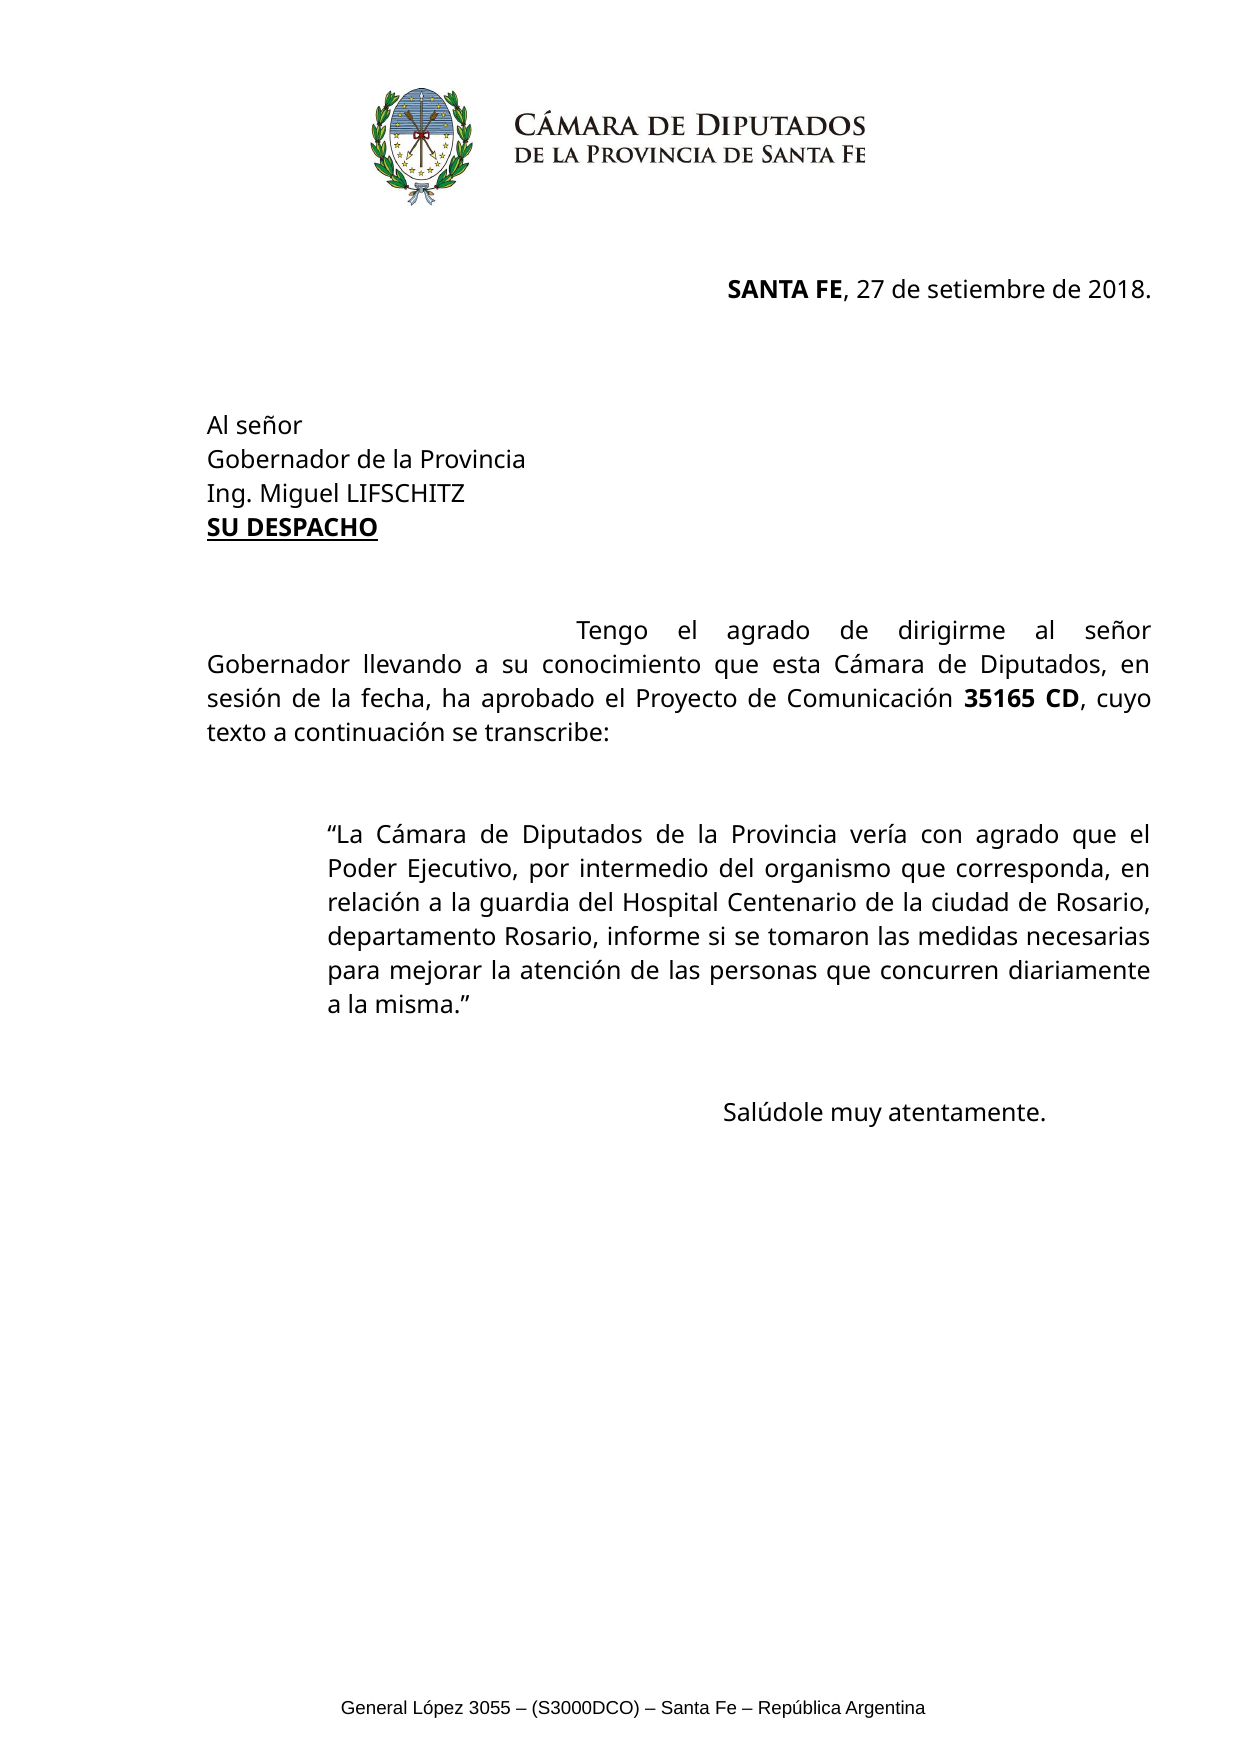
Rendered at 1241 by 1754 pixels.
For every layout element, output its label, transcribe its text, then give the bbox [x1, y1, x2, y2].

text Tengo el agrado de dirigirme al señor Gobernador llevando a su conocimiento que esta Cámara de Diputados, en sesión de la fecha, ha aprobado el Proyecto de Comunicación 35165 CD, cuyo texto a continuación se transcribe: [207, 612, 1152, 748]
picture [370, 88, 866, 210]
text SANTA FE, 27 de setiembre de 2018. [207, 272, 1152, 306]
text Salúdole muy atentamente. [649, 1095, 1152, 1129]
text Gobernador de la Provincia [207, 442, 1152, 476]
text Ing. Miguel LIFSCHITZ [207, 476, 1152, 510]
text “La Cámara de Diputados de la Provincia vería con agrado que el Poder Ejecutivo, por intermedio del organismo que corresponda, en relación a la guardia del Hospital Centenario de la ciudad de Rosario, departamento Rosario, informe si se tomaron las medidas necesarias para mejorar la atención de las personas que concurren diariamente a la misma.” [327, 817, 1152, 1021]
text Al señor [207, 408, 1152, 442]
text SU DESPACHO [207, 510, 1152, 544]
